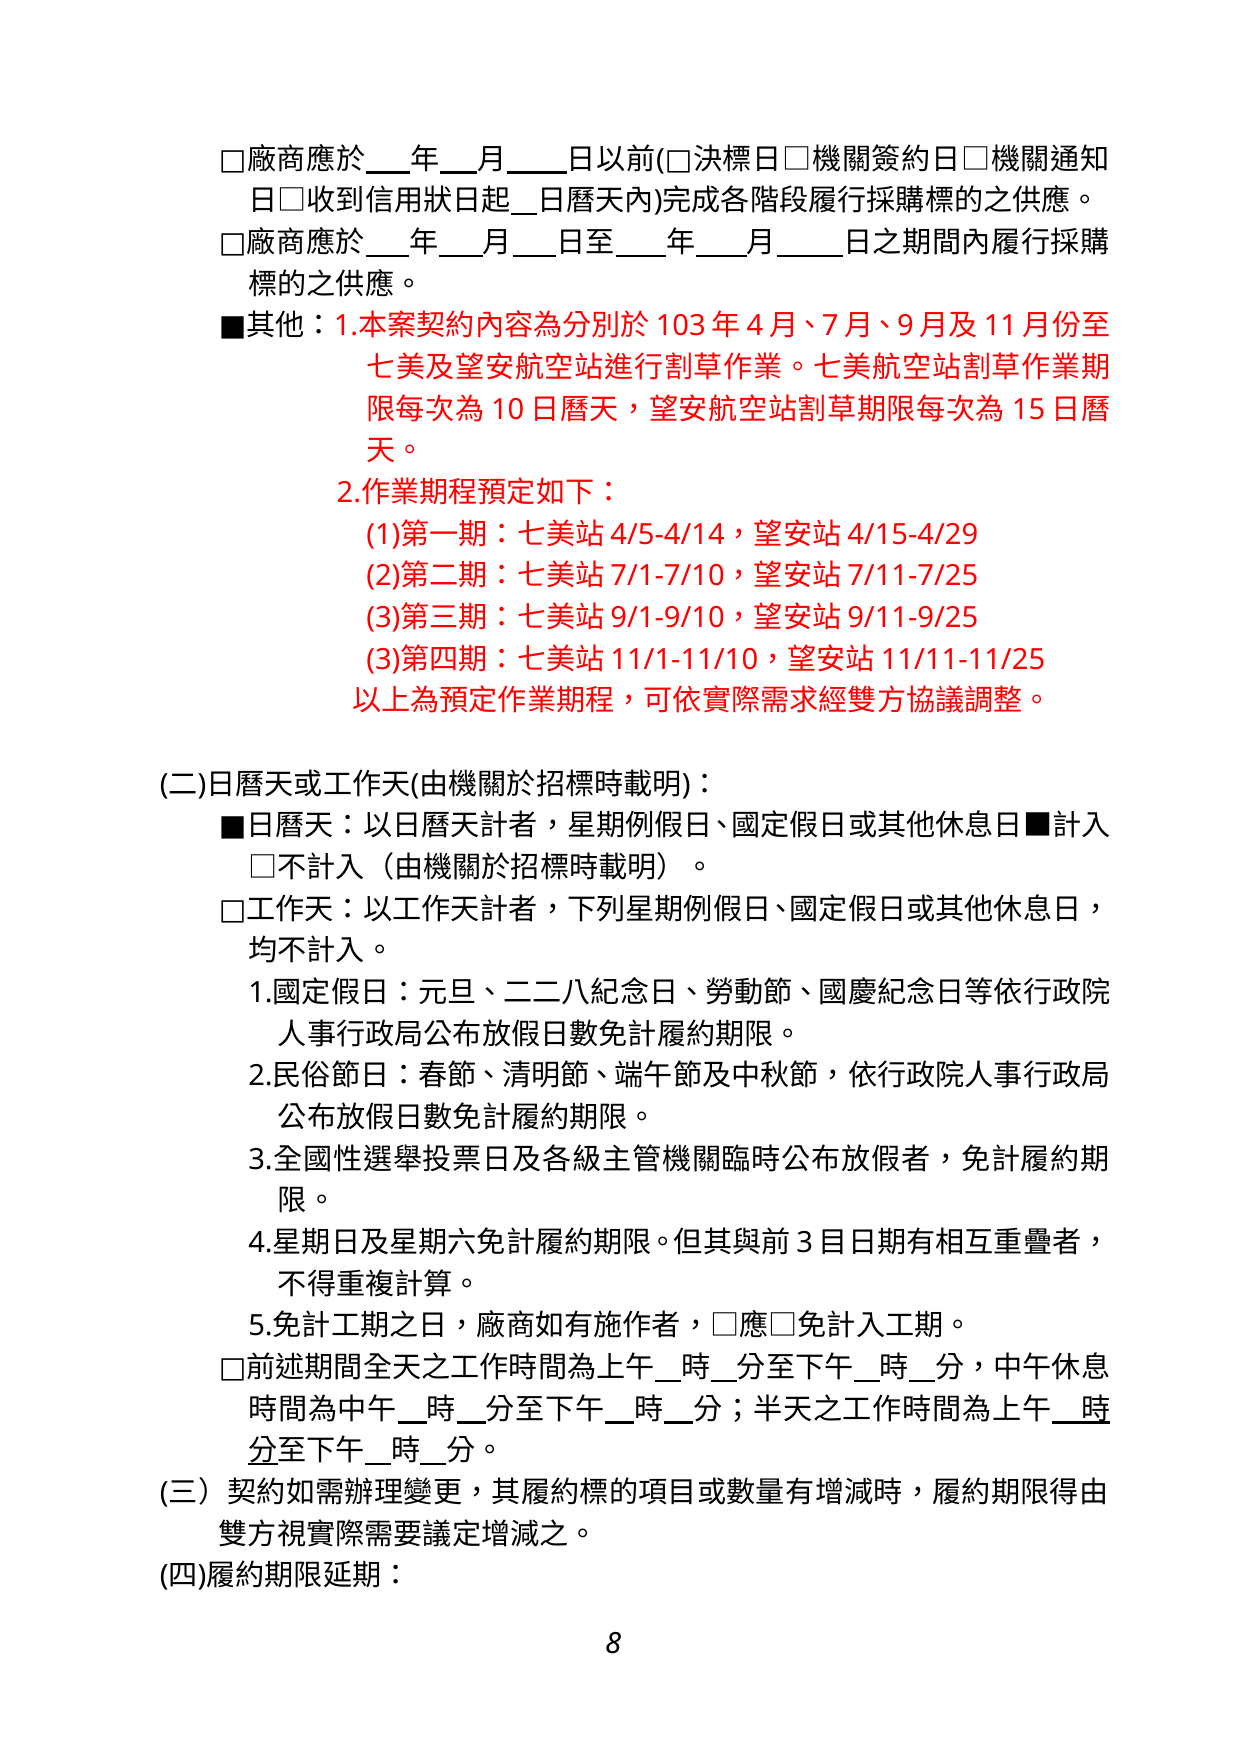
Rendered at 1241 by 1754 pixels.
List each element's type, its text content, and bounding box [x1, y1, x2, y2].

text (2)第二期：七美站7/1-7/10，望安站7/11-7/25 [366, 552, 1110, 594]
text □工作天：以工作天計者，下列星期例假日、國定假日或其他休息日，均不計入。 [218, 886, 1110, 969]
text 3.全國性選舉投票日及各級主管機關臨時公布放假者，免計履約期限。 [248, 1136, 1110, 1219]
text 2.民俗節日：春節、清明節、端午節及中秋節，依行政院人事行政局公布放假日數免計履約期限。 [248, 1052, 1110, 1136]
text (四)履約期限延期： [159, 1552, 1110, 1594]
text 以上為預定作業期程，可依實際需求經雙方協議調整。 [337, 677, 1110, 719]
text 2.作業期程預定如下： [336, 469, 1110, 511]
text (二)日曆天或工作天(由機關於招標時載明)： [159, 761, 1110, 802]
text 4.星期日及星期六免計履約期限。但其與前3目日期有相互重疊者，不得重複計算。 [248, 1219, 1110, 1302]
text 5.免計工期之日，廠商如有施作者，□應□免計入工期。 [248, 1302, 1110, 1344]
text ■其他：1.本案契約內容為分別於103年4月、7月、9月及11月份至七美及望安航空站進行割草作業。七美航空站割草作業期限每次為10日曆天，望安航空站割草期限每次為15日曆天。 [218, 302, 1110, 469]
text 1.國定假日：元旦、二二八紀念日、勞動節、國慶紀念日等依行政院人事行政局公布放假日數免計履約期限。 [248, 969, 1110, 1052]
text □廠商應於 年 月 日至 年 月 日之期間內履行採購標的之供應。 [218, 219, 1110, 302]
text (3)第四期：七美站11/1-11/10，望安站11/11-11/25 [366, 636, 1110, 677]
text (1)第一期：七美站4/5-4/14，望安站4/15-4/29 [366, 511, 1110, 552]
text □廠商應於 年 月 日以前(□決標日□機關簽約日□機關通知日□收到信用狀日起 日曆天內)完成各階段履行採購標的之供應。 [218, 136, 1110, 219]
text ■日曆天：以日曆天計者，星期例假日、國定假日或其他休息日■計入□不計入（由機關於招標時載明）。 [218, 802, 1110, 886]
text (3)第三期：七美站9/1-9/10，望安站9/11-9/25 [366, 594, 1110, 636]
text □前述期間全天之工作時間為上午 時 分至下午 時 分，中午休息時間為中午 時 分至下午 時 分；半天之工作時間為上午 時 分至下午 時 分。 [218, 1344, 1110, 1469]
text (三）契約如需辦理變更，其履約標的項目或數量有增減時，履約期限得由雙方視實際需要議定增減之。 [159, 1469, 1110, 1552]
